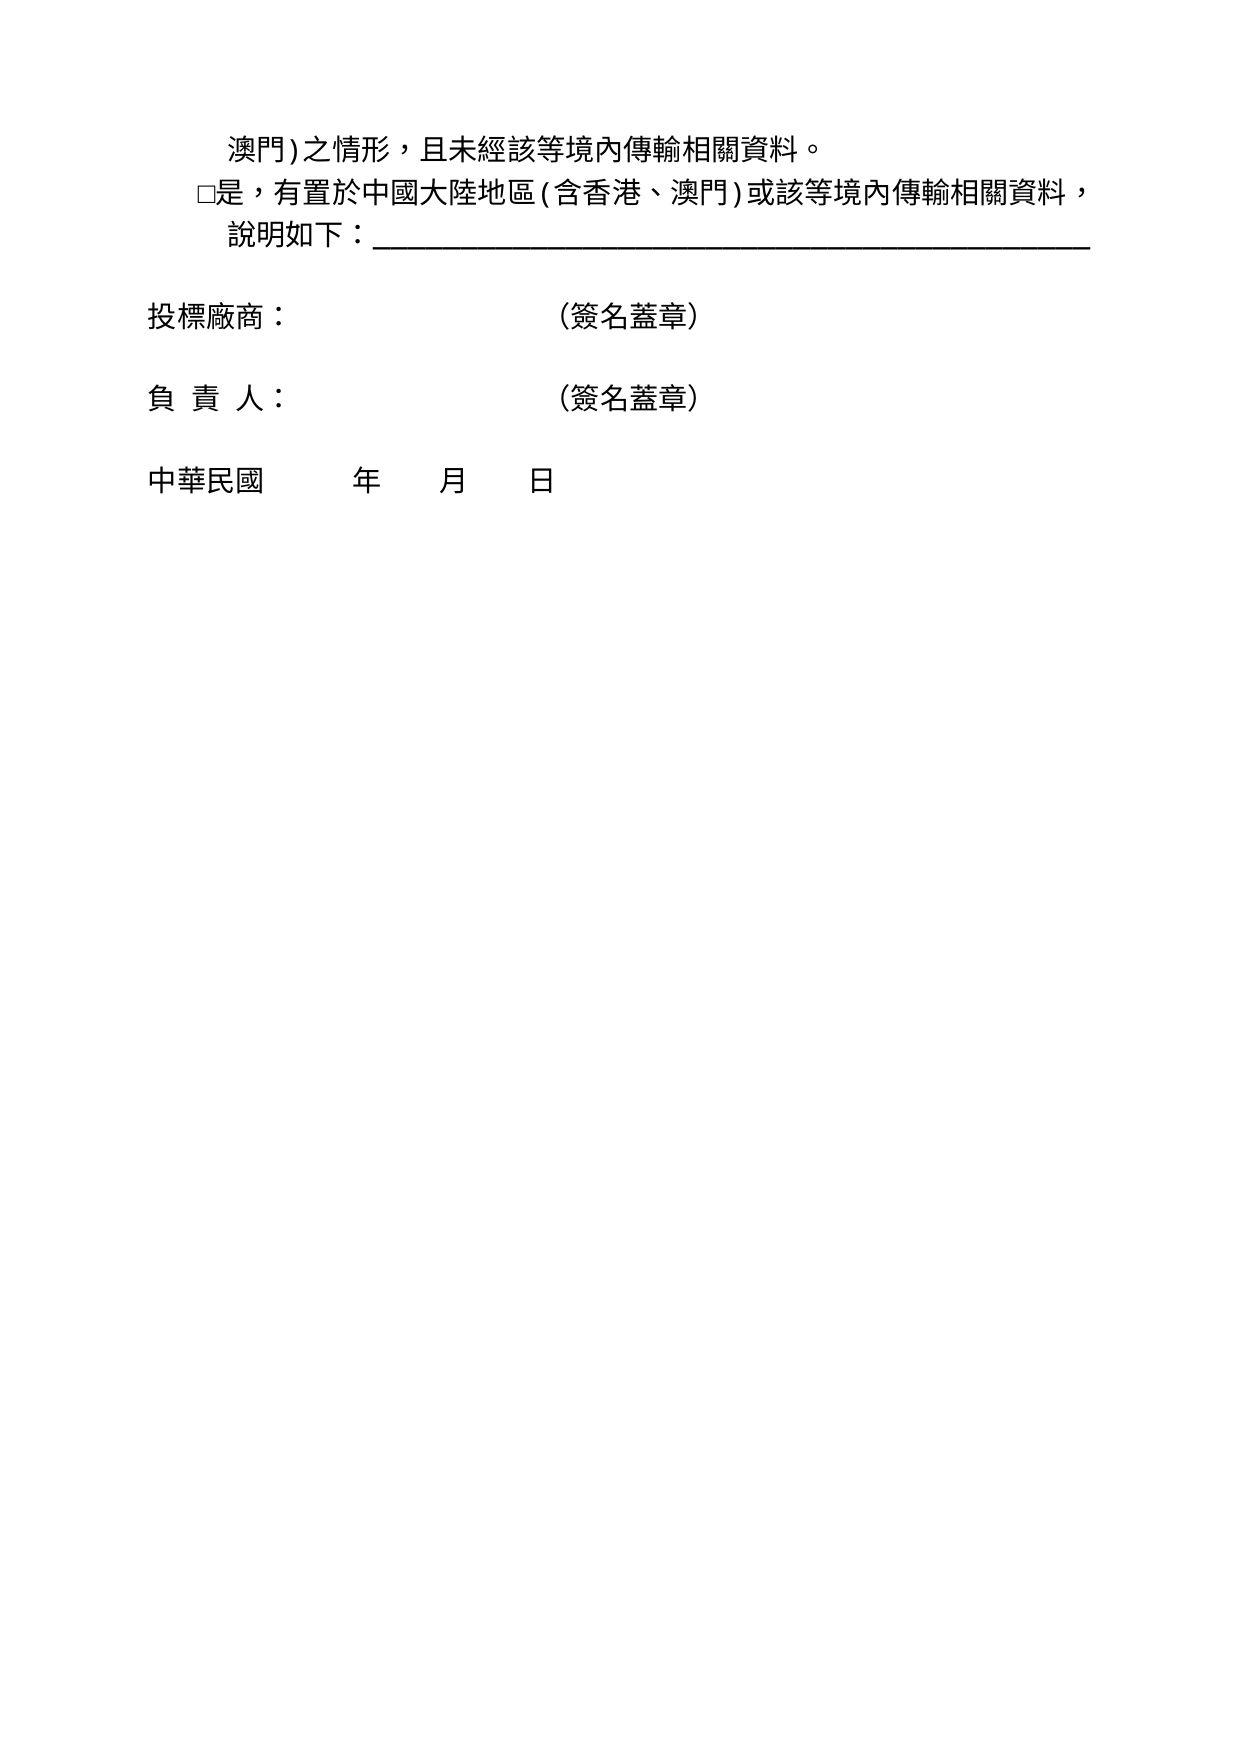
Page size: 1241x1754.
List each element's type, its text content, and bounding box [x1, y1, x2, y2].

text □是，有置於中國大陸地區(含香港、澳門)或該等境內傳輸相關資料，說明如下：_________________________________________ [198, 169, 1092, 254]
text 中華民國 年 月 日 [148, 458, 1092, 500]
text 澳門)之情形，且未經該等境內傳輸相關資料。 [198, 127, 1092, 169]
text 投標廠商： （簽名蓋章） [148, 294, 1092, 336]
text 負 責 人： （簽名蓋章） [148, 376, 1092, 418]
